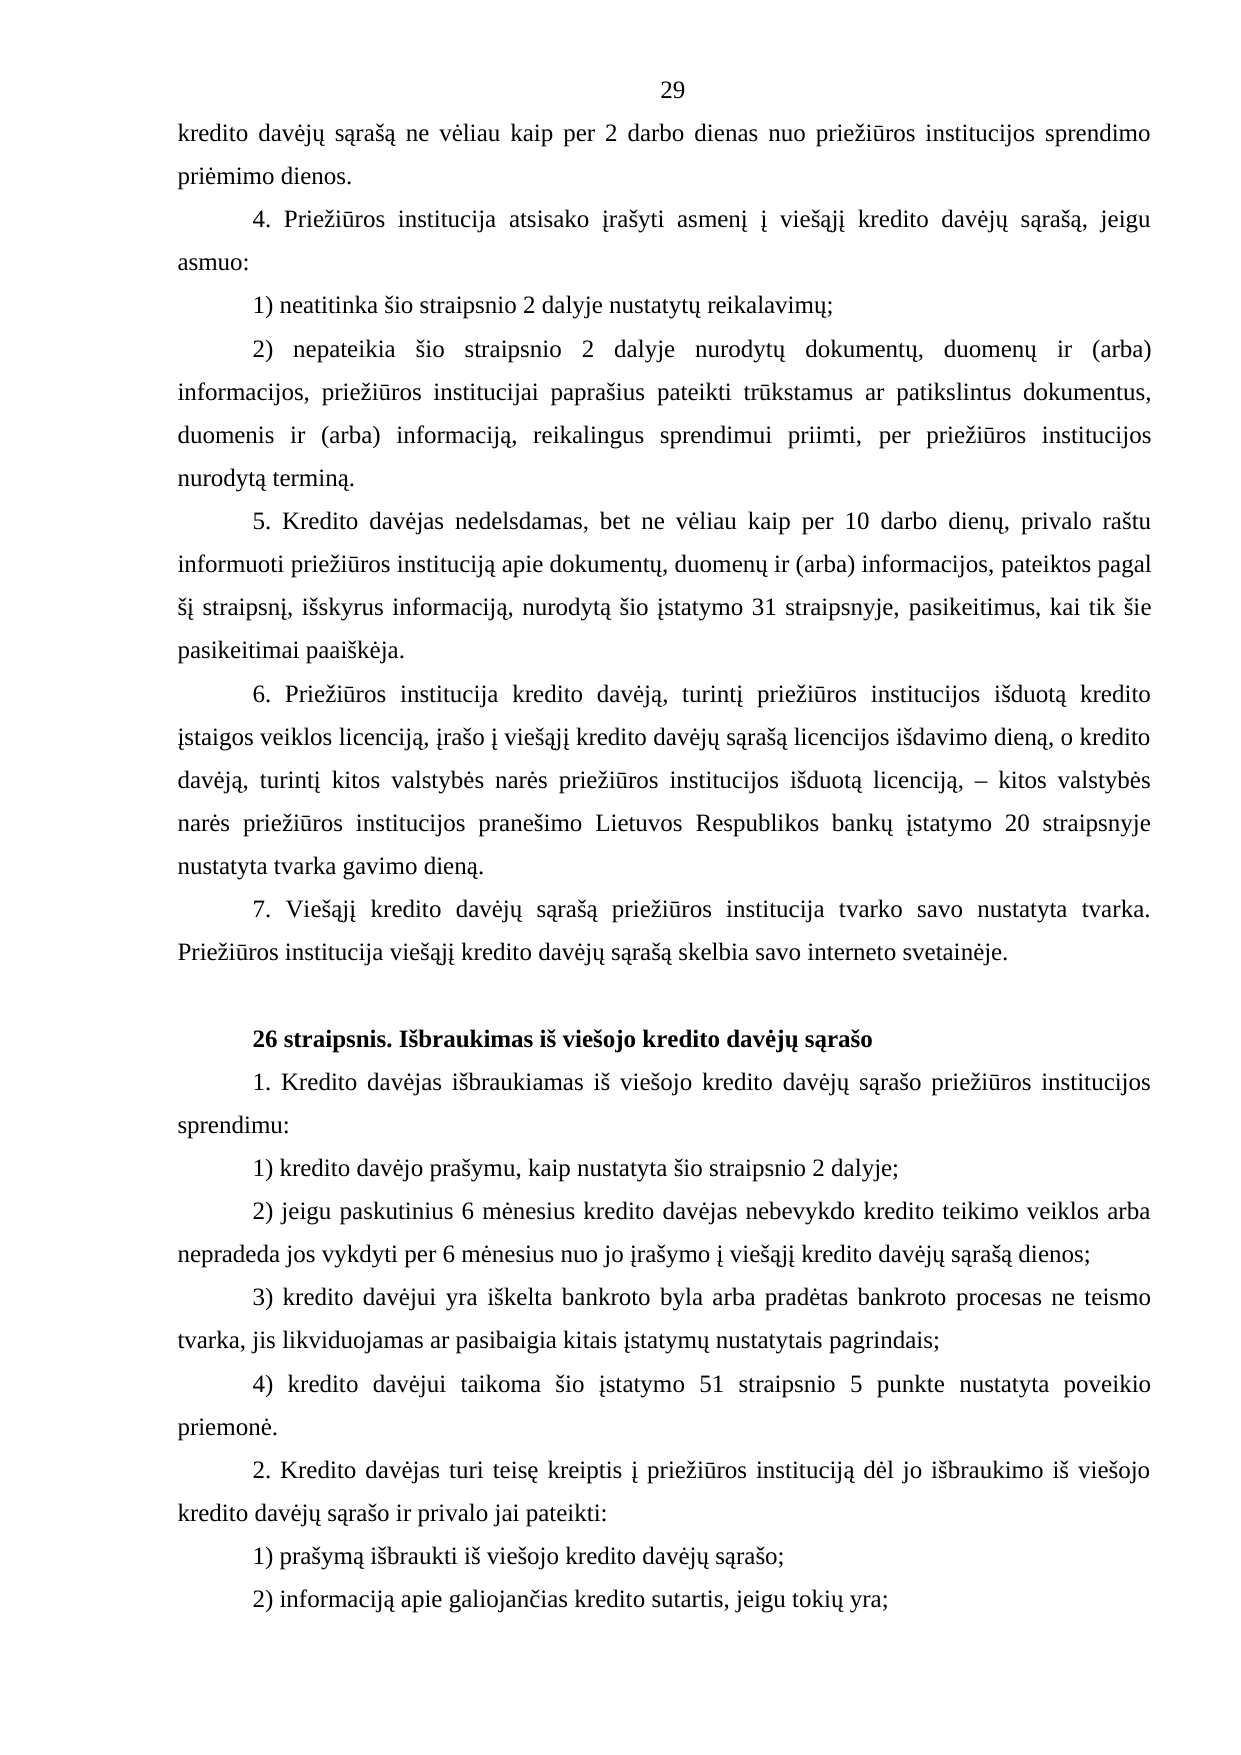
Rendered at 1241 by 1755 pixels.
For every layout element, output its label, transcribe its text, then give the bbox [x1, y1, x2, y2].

text 2. Kredito davėjas turi teisę kreiptis į priežiūros instituciją dėl jo išbraukimo iš viešojo kredito davėjų sąrašo ir privalo jai pateikti: [177, 1455, 1152, 1527]
text 1) prašymą išbraukti iš viešojo kredito davėjų sąrašo; [177, 1541, 1152, 1570]
text 4) kredito davėjui taikoma šio įstatymo 51 straipsnio 5 punkte nustatyta poveikio priemonė. [177, 1369, 1152, 1441]
text 2) nepateikia šio straipsnio 2 dalyje nurodytų dokumentų, duomenų ir (arba) informacijos, priežiūros institucijai paprašius pateikti trūkstamus ar patikslintus dokumentus, duomenis ir (arba) informaciją, reikalingus sprendimui priimti, per priežiūros institucijos nurodytą terminą. [177, 334, 1152, 492]
text 5. Kredito davėjas nedelsdamas, bet ne vėliau kaip per 10 darbo dienų, privalo raštu informuoti priežiūros instituciją apie dokumentų, duomenų ir (arba) informacijos, pateiktos pagal šį straipsnį, išskyrus informaciją, nurodytą šio įstatymo 31 straipsnyje, pasikeitimus, kai tik šie pasikeitimai paaiškėja. [177, 506, 1152, 664]
text 1. Kredito davėjas išbraukiamas iš viešojo kredito davėjų sąrašo priežiūros institucijos sprendimu: [177, 1067, 1152, 1139]
text 3) kredito davėjui yra iškelta bankroto byla arba pradėtas bankroto procesas ne teismo tvarka, jis likviduojamas ar pasibaigia kitais įstatymų nustatytais pagrindais; [177, 1282, 1152, 1354]
text 7. Viešąjį kredito davėjų sąrašą priežiūros institucija tvarko savo nustatyta tvarka. Priežiūros institucija viešąjį kredito davėjų sąrašą skelbia savo interneto svetainėje. [177, 894, 1152, 966]
text 4. Priežiūros institucija atsisako įrašyti asmenį į viešąjį kredito davėjų sąrašą, jeigu asmuo: [177, 204, 1152, 276]
text 2) informaciją apie galiojančias kredito sutartis, jeigu tokių yra; [177, 1584, 1152, 1613]
text 2) jeigu paskutinius 6 mėnesius kredito davėjas nebevykdo kredito teikimo veiklos arba nepradeda jos vykdyti per 6 mėnesius nuo jo įrašymo į viešąjį kredito davėjų sąrašą dienos; [177, 1196, 1152, 1268]
text kredito davėjų sąrašą ne vėliau kaip per 2 darbo dienas nuo priežiūros institucijos sprendimo priėmimo dienos. [177, 118, 1152, 190]
text 1) kredito davėjo prašymu, kaip nustatyta šio straipsnio 2 dalyje; [177, 1153, 1152, 1182]
text 26 straipsnis. Išbraukimas iš viešojo kredito davėjų sąrašo [177, 1024, 1152, 1052]
text 1) neatitinka šio straipsnio 2 dalyje nustatytų reikalavimų; [177, 291, 1152, 319]
text 6. Priežiūros institucija kredito davėją, turintį priežiūros institucijos išduotą kredito įstaigos veiklos licenciją, įrašo į viešąjį kredito davėjų sąrašą licencijos išdavimo dieną, o kredito davėją, turintį kitos valstybės narės priežiūros institucijos išduotą licenciją, – kitos valstybės narės priežiūros institucijos pranešimo Lietuvos Respublikos bankų įstatymo 20 straipsnyje nustatyta tvarka gavimo dieną. [177, 679, 1152, 880]
